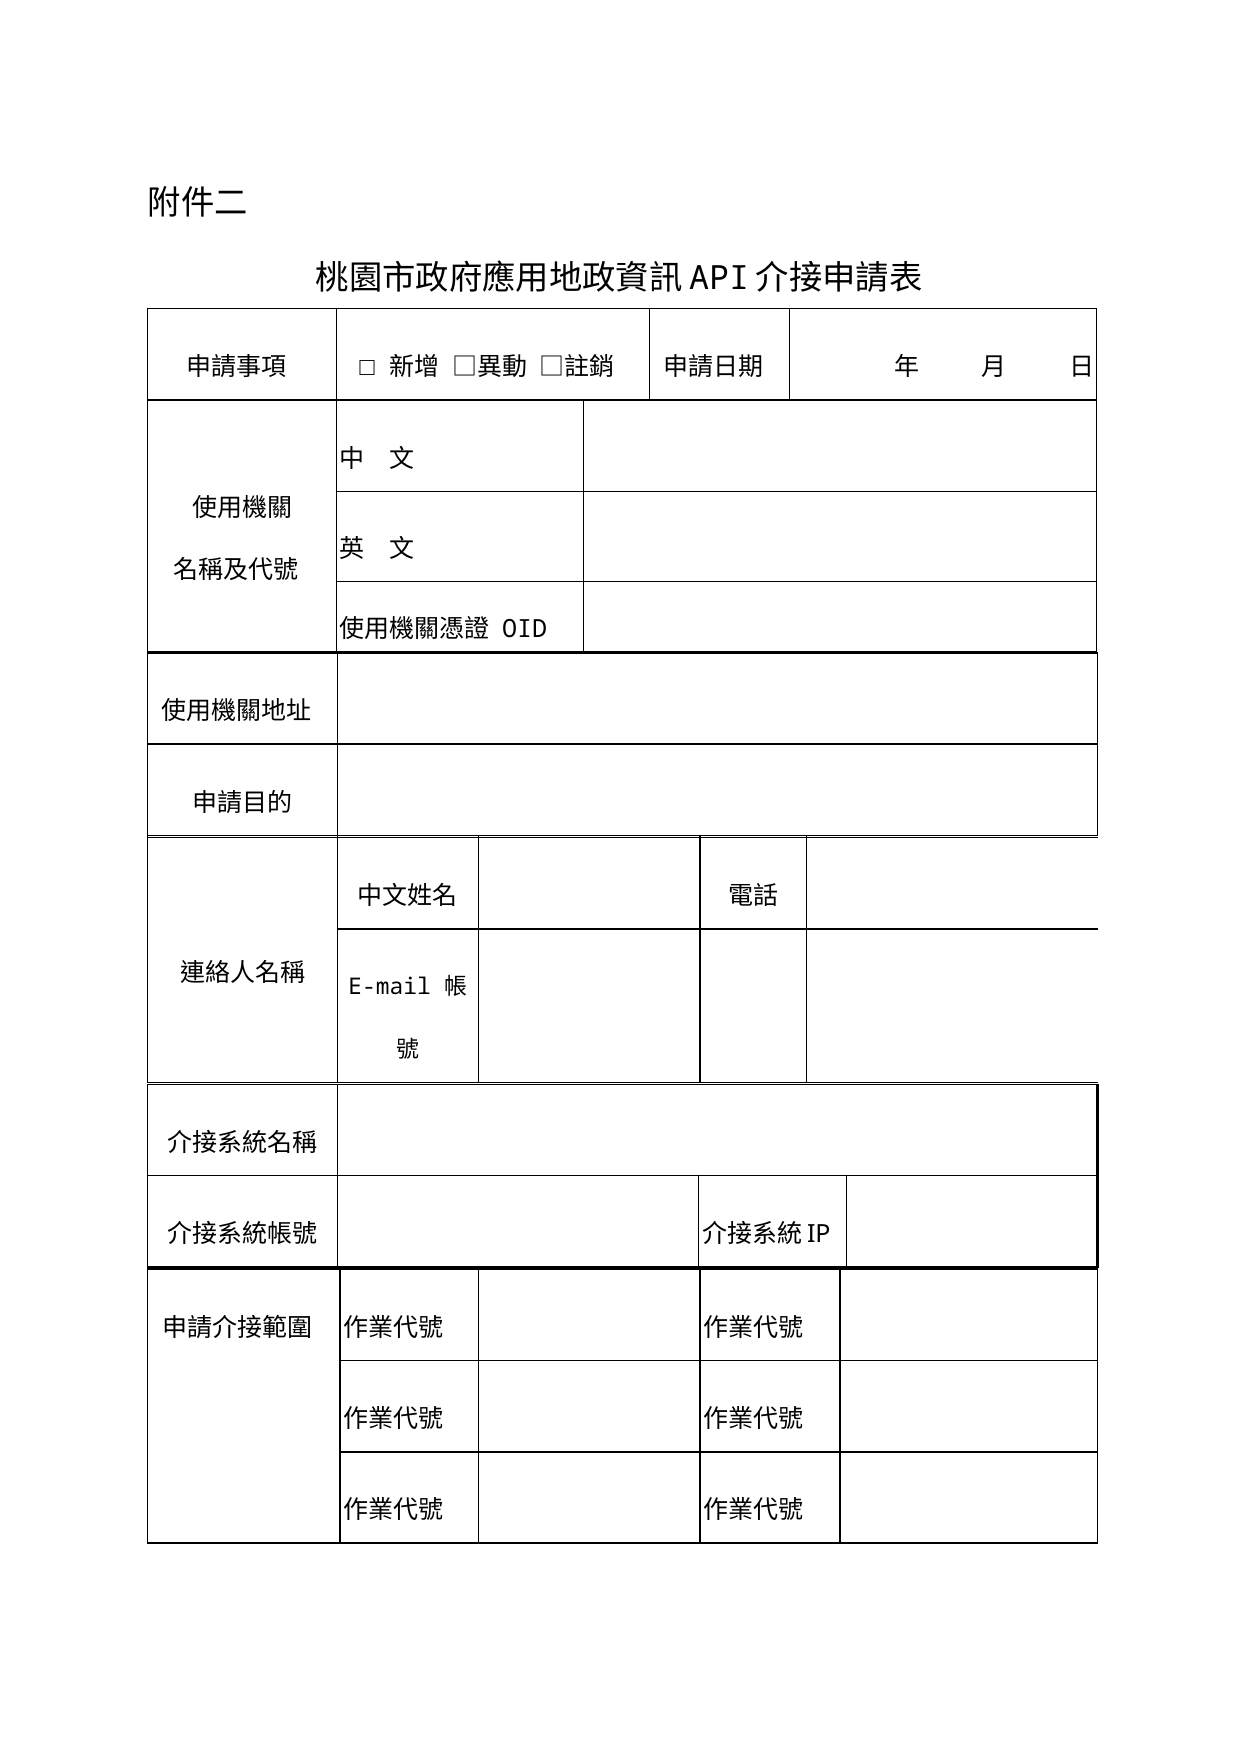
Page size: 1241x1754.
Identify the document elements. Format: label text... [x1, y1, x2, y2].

table_header 作業代號 [701, 1270, 839, 1359]
table_cell 作業代號 [701, 1453, 839, 1542]
table_header [807, 838, 1097, 928]
table_header [479, 1270, 699, 1359]
table_header 中 文 [337, 401, 583, 491]
table_header 申請介接範圍 [148, 1270, 339, 1542]
text 桃園市政府應用地政資訊API介接申請表 [73, 233, 1165, 296]
table_cell 介接系統IP [699, 1176, 846, 1266]
table_cell 介接系統帳號 [148, 1176, 337, 1266]
table_cell 作業代號 [341, 1361, 478, 1451]
table_cell E-mail 帳號 [338, 930, 478, 1082]
table_header □ 新增 □異動 □註銷 [337, 309, 649, 399]
table_cell [841, 1453, 1097, 1542]
table_cell [701, 930, 806, 1082]
table_header 中文姓名 [338, 838, 478, 928]
table_cell [479, 930, 699, 1082]
table_cell 作業代號 [701, 1361, 839, 1451]
table_cell [479, 1361, 699, 1451]
table_cell 作業代號 [341, 1453, 478, 1542]
table_header 介接系統名稱 [148, 1085, 337, 1175]
table_cell [841, 1361, 1097, 1451]
table_cell [338, 1176, 698, 1266]
table_header [479, 838, 699, 928]
table_header [584, 401, 1096, 491]
table_header [841, 1270, 1097, 1359]
table_cell [584, 582, 1096, 651]
table_cell 申請目的 [148, 745, 337, 835]
text 附件二 [148, 158, 1092, 221]
table_cell [847, 1176, 1096, 1266]
table_header 電話 [701, 838, 806, 928]
table_header 申請日期 [650, 309, 789, 399]
table_header 使用機關 名稱及代號 [148, 401, 336, 651]
table_cell 使用機關憑證 OID [337, 582, 583, 651]
table_cell [807, 930, 1097, 1082]
table_cell [338, 745, 1097, 835]
table_header 使用機關地址 [148, 654, 337, 743]
table_header 作業代號 [341, 1270, 478, 1359]
table_cell [479, 1453, 699, 1542]
table_header 申請事項 [148, 309, 336, 399]
table_header [338, 1085, 1096, 1175]
table_header [338, 654, 1097, 743]
table_cell [584, 492, 1096, 581]
table_header 年 月 日 [790, 309, 1096, 399]
table_header 連絡人名稱 [148, 838, 337, 1082]
table_cell 英 文 [337, 492, 583, 581]
